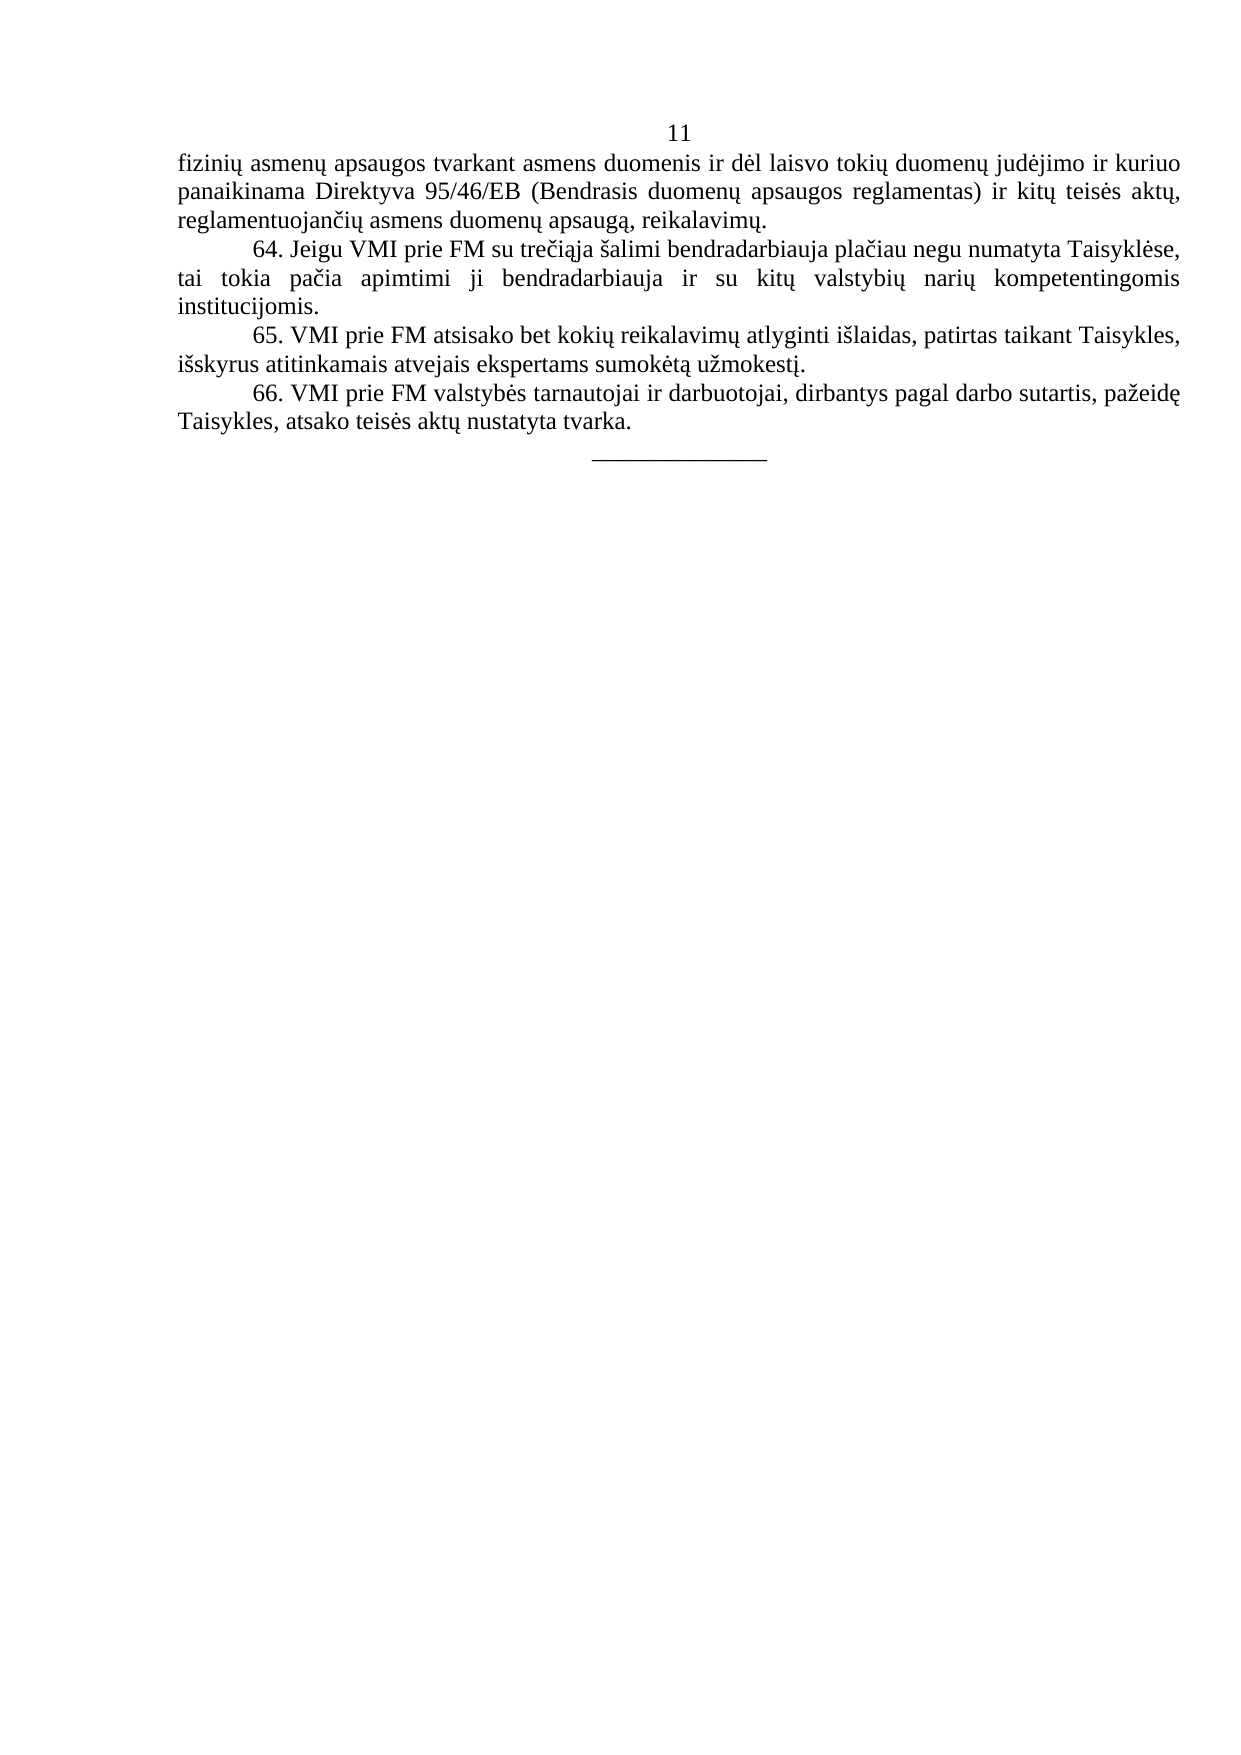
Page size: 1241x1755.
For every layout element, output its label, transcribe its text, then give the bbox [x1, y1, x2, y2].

text fizinių asmenų apsaugos tvarkant asmens duomenis ir dėl laisvo tokių duomenų judėjimo ir kuriuo panaikinama Direktyva 95/46/EB (Bendrasis duomenų apsaugos reglamentas) ir kitų teisės aktų, reglamentuojančių asmens duomenų apsaugą, reikalavimų. [177, 148, 1181, 234]
text 64. Jeigu VMI prie FM su trečiąja šalimi bendradarbiauja plačiau negu numatyta Taisyklėse, tai tokia pačia apimtimi ji bendradarbiauja ir su kitų valstybių narių kompetentingomis institucijomis. [177, 234, 1181, 320]
text 66. VMI prie FM valstybės tarnautojai ir darbuotojai, dirbantys pagal darbo sutartis, pažeidę Taisykles, atsako teisės aktų nustatyta tvarka. [177, 378, 1181, 435]
text ______________ [177, 435, 1181, 464]
text 65. VMI prie FM atsisako bet kokių reikalavimų atlyginti išlaidas, patirtas taikant Taisykles, išskyrus atitinkamais atvejais ekspertams sumokėtą užmokestį. [177, 320, 1181, 378]
